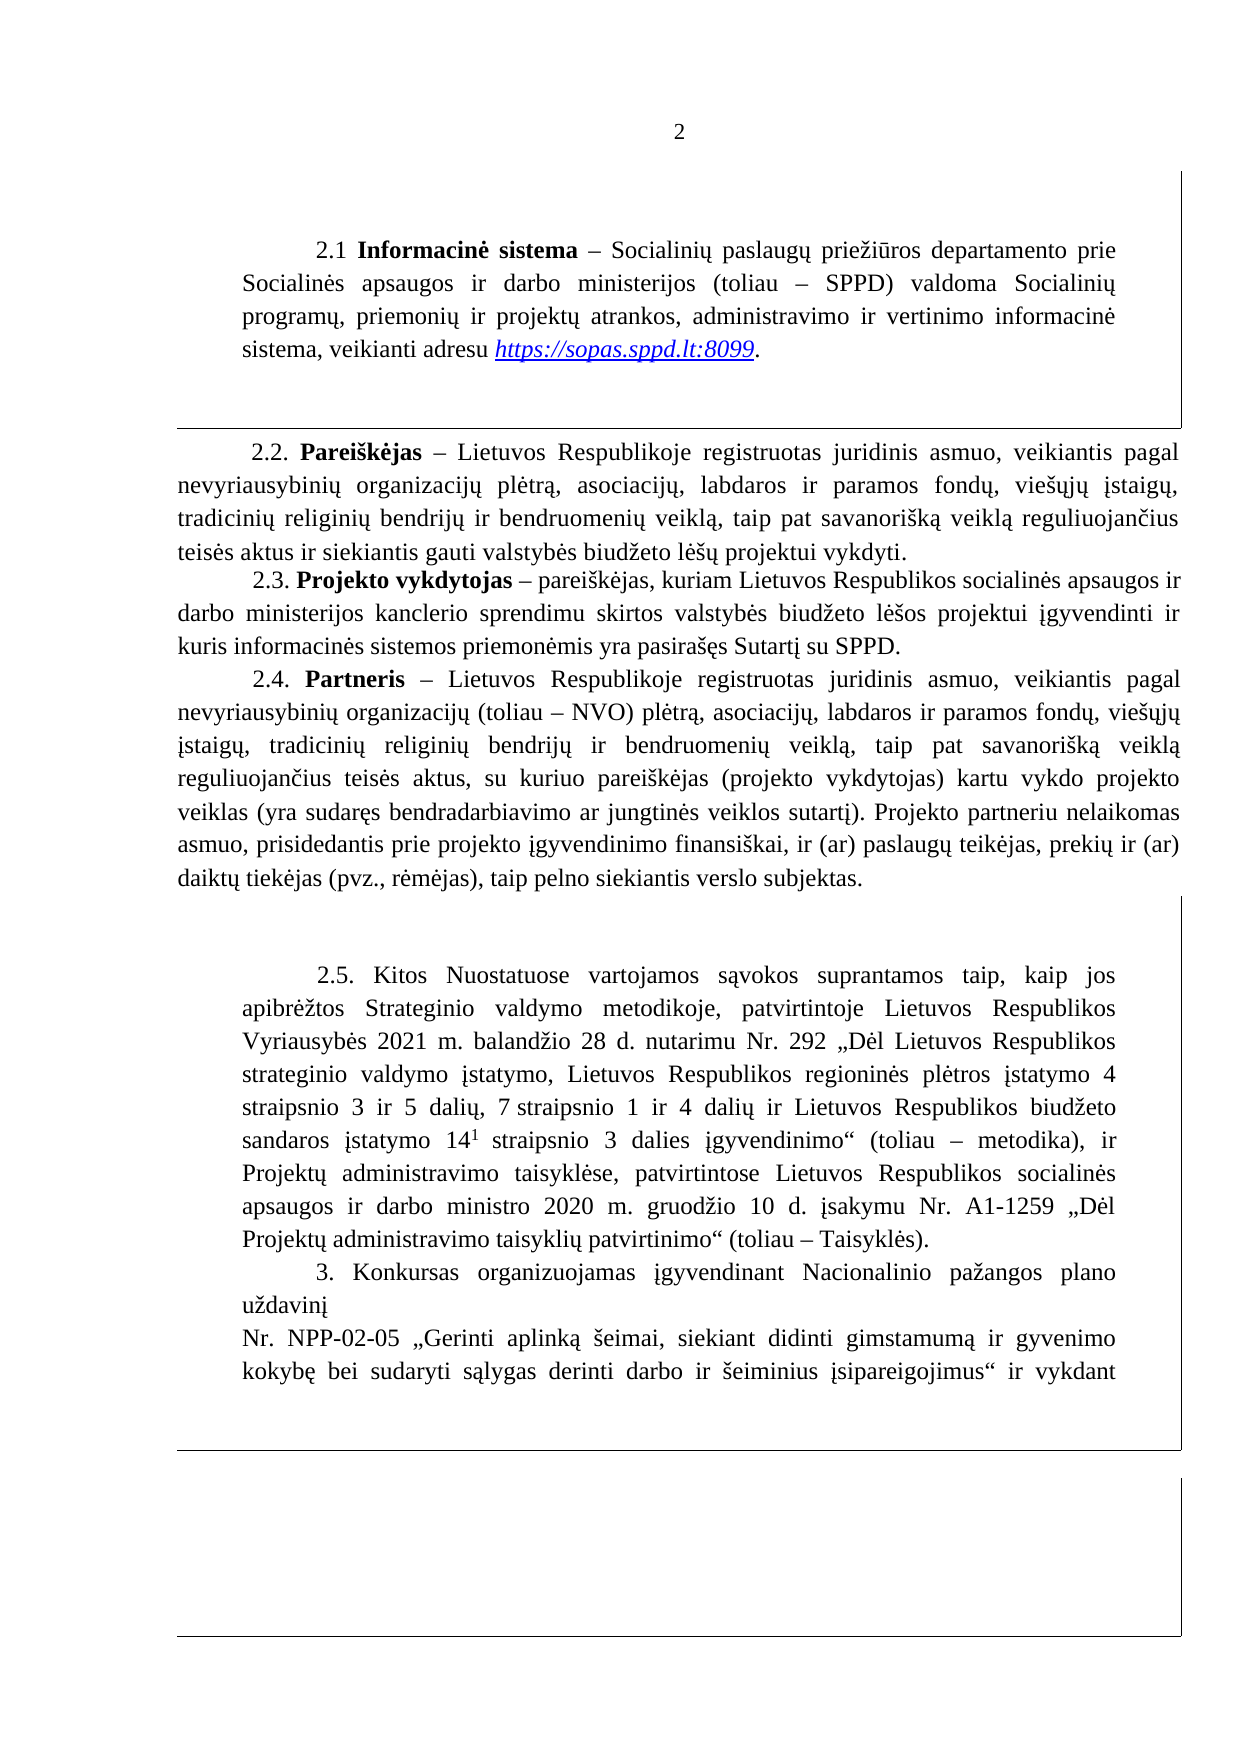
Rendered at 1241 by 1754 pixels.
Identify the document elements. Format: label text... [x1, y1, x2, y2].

text 3. Konkursas organizuojamas įgyvendinant Nacionalinio pažangos plano uždavinį Nr. NPP-02-05 „Gerinti aplinką šeimai, siekiant didinti gimstamumą ir gyvenimo kokybę bei sudaryti sąlygas derinti darbo ir šeiminius įsipareigojimus“ ir vykdant 2021–2030 metų plėtros programos valdytojos Lietuvos Respublikos socialinės apsaugos ir darbo ministerijos Šeimos politikos stiprinimo plėtros programos pažangos priemonę Nr. 09-004-02-05-06 „Stiprinti atstovavimą šeimos interesams ir keisti stigmatizuotą visuomenės požiūrį į tam tikras šeimas“, patvirtintą Lietuvos Respublikos socialinės apsaugos ir darbo ministro 2022 m. birželio 21 d. įsakymu Nr. A1-423 „Dėl 2021–2030 metų plėtros programos valdytojos Lietuvos Respublikos socialinės apsaugos ir darbo ministerijos šeimos politikos stiprinimo plėtros programos pažangos priemonės Nr. 09-004-02-05-06 „Stiprinti atstovavimą šeimos interesams ir keisti stigmatizuotą visuomenės požiūrį į tam tikras šeimas“. [177, 1193, 1181, 1450]
text 2.4. Partneris – Lietuvos Respublikoje registruotas juridinis asmuo, veikiantis pagal nevyriausybinių organizacijų (toliau – NVO) plėtrą, asociacijų, labdaros ir paramos fondų, viešųjų įstaigų, tradicinių religinių bendrijų ir bendruomenių veiklą, taip pat savanorišką veiklą reguliuojančius teisės aktus, su kuriuo pareiškėjas (projekto vykdytojas) kartu vykdo projekto veiklas (yra sudaręs bendradarbiavimo ar jungtinės veiklos sutartį). Projekto partneriu nelaikomas asmuo, prisidedantis prie projekto įgyvendinimo finansiškai, ir (ar) paslaugų teikėjas, prekių ir (ar) daiktų tiekėjas (pvz., rėmėjas), taip pelno siekiantis verslo subjektas. [177, 664, 1181, 891]
text 2.2. Pareiškėjas – Lietuvos Respublikoje registruotas juridinis asmuo, veikiantis pagal nevyriausybinių organizacijų plėtrą, asociacijų, labdaros ir paramos fondų, viešųjų įstaigų, tradicinių religinių bendrijų ir bendruomenių veiklą, taip pat savanorišką veiklą reguliuojančius teisės aktus ir siekiantis gauti valstybės biudžeto lėšų projektui vykdyti. [177, 432, 1181, 565]
text 2.5. Kitos Nuostatuose vartojamos sąvokos suprantamos taip, kaip jos apibrėžtos Strateginio valdymo metodikoje, patvirtintoje Lietuvos Respublikos Vyriausybės 2021 m. balandžio 28 d. nutarimu Nr. 292 „Dėl Lietuvos Respublikos strateginio valdymo įstatymo, Lietuvos Respublikos regioninės plėtros įstatymo 4 straipsnio 3 ir 5 dalių, 7 straipsnio 1 ir 4 dalių ir Lietuvos Respublikos biudžeto sandaros įstatymo 141 straipsnio 3 dalies įgyvendinimo“ (toliau – metodika), ir Projektų administravimo taisyklėse, patvirtintose Lietuvos Respublikos socialinės apsaugos ir darbo ministro 2020 m. gruodžio 10 d. įsakymu Nr. A1-1259 „Dėl Projektų administravimo taisyklių patvirtinimo“ (toliau – Taisyklės). [177, 896, 1181, 1193]
text 2.1 Informacinė sistema – Socialinių paslaugų priežiūros departamento prie Socialinės apsaugos ir darbo ministerijos (toliau – SPPD) valdoma Socialinių programų, priemonių ir projektų atrankos, administravimo ir vertinimo informacinė sistema, veikianti adresu https://sopas.sppd.lt:8099. [177, 171, 1181, 428]
text 2.3. Projekto vykdytojas – pareiškėjas, kuriam Lietuvos Respublikos socialinės apsaugos ir darbo ministerijos kanclerio sprendimu skirtos valstybės biudžeto lėšos projektui įgyvendinti ir kuris informacinės sistemos priemonėmis yra pasirašęs Sutartį su SPPD. [177, 565, 1181, 660]
